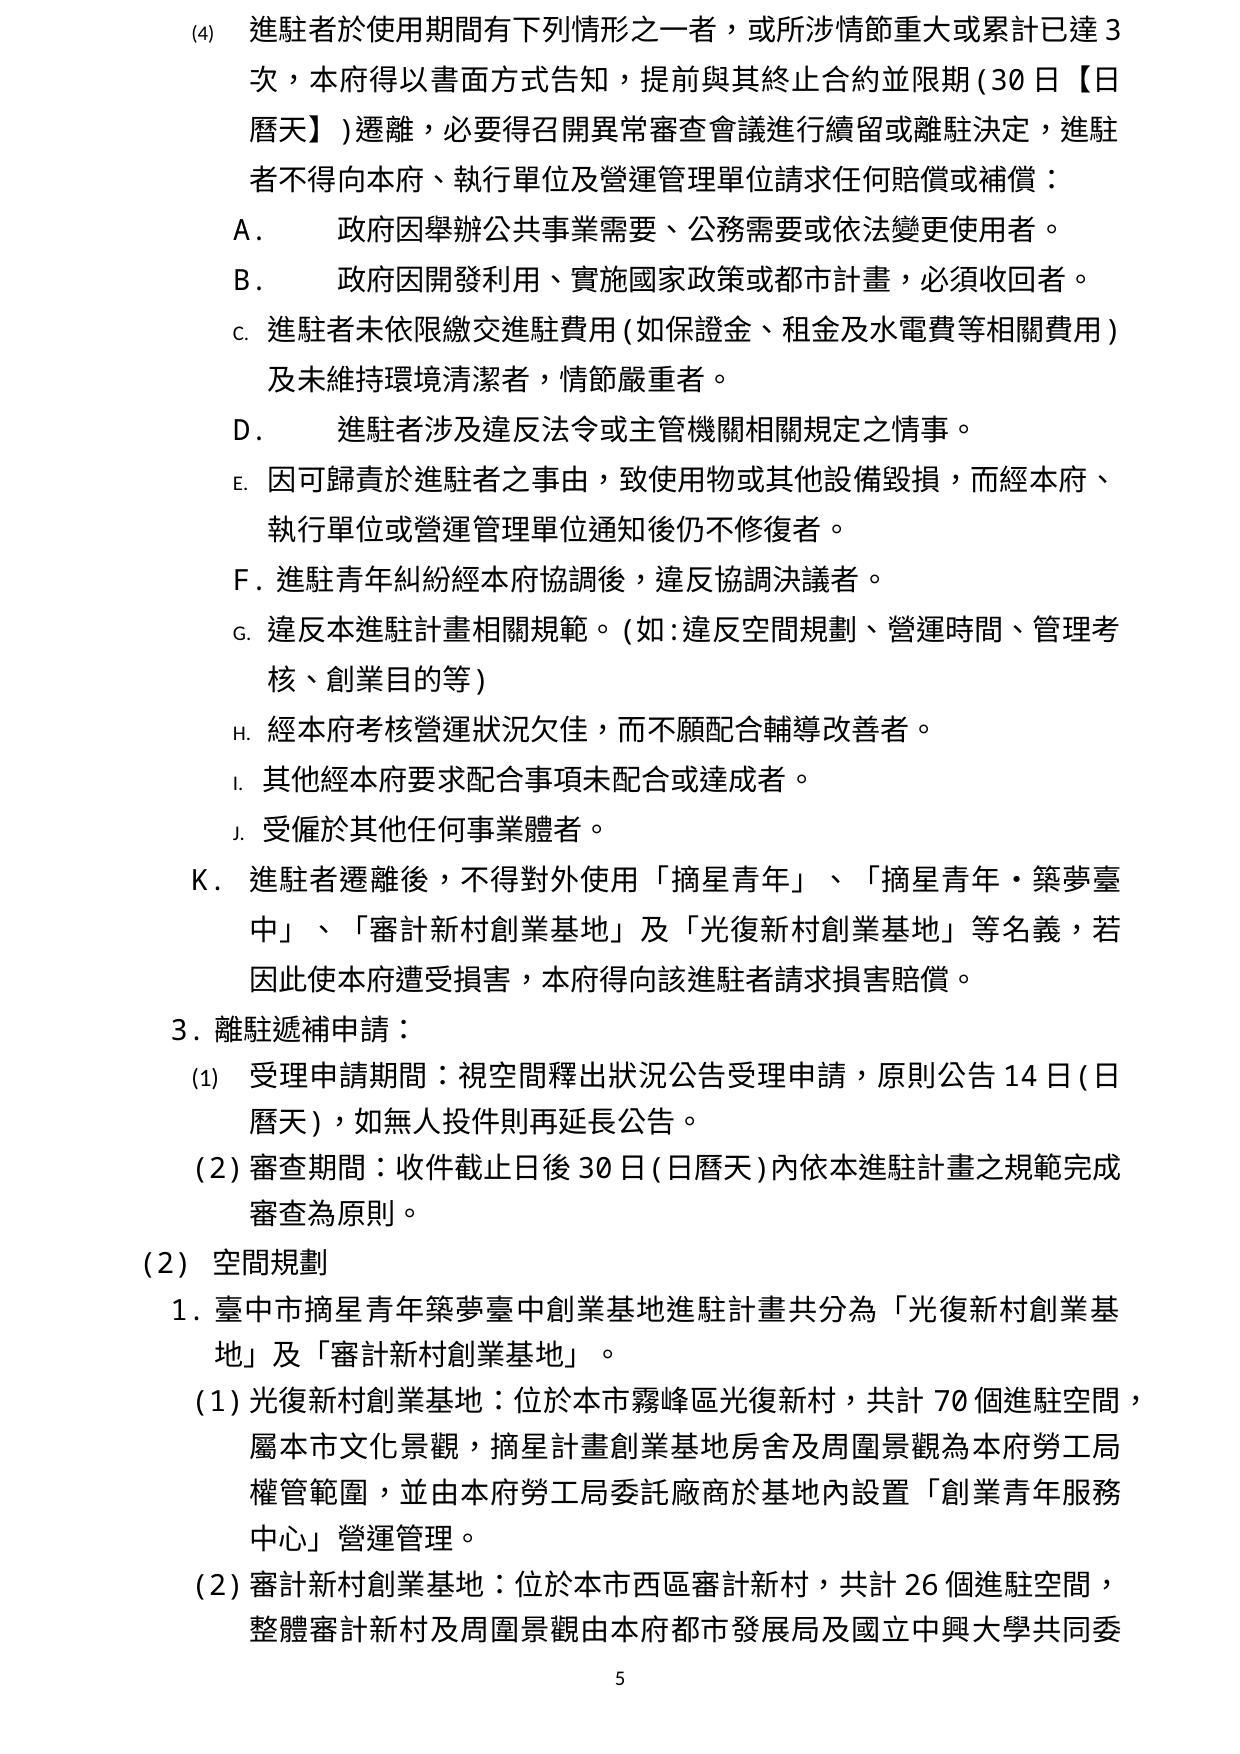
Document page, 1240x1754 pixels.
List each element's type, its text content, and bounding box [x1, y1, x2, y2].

list 因可歸責於進駐者之事由，致使用物或其他設備毀損，而經本府、執行單位或營運管理單位通知後仍不修復者。 [233, 450, 1117, 550]
list 進駐者未依限繳交進駐費用(如保證金、租金及水電費等相關費用)及未維持環境清潔者，情節嚴重者。 [233, 300, 1121, 400]
list 違反本進駐計畫相關規範。(如:違反空間規劃、營運時間、管理考核、創業目的等) [233, 600, 1121, 700]
list 審計新村創業基地：位於本市西區審計新村，共計26個進駐空間，整體審計新村及周圍景觀由本府都市發展局及國立中興大學共同委 [191, 1558, 1121, 1650]
list 進駐者涉及違反法令或主管機關相關規定之情事。 [233, 400, 1121, 450]
list 進駐者遷離後，不得對外使用「摘星青年」、「摘星青年‧築夢臺中」、「審計新村創業基地」及「光復新村創業基地」等名義，若因此使本府遭受損害，本府得向該進駐者請求損害賠償。 [191, 850, 1121, 1000]
list 受僱於其他任何事業體者。 [233, 800, 1121, 850]
list 空間規劃 [139, 1233, 1121, 1283]
list 政府因舉辦公共事業需要、公務需要或依法變更使用者。 [233, 200, 1121, 250]
list 受理申請期間：視空間釋出狀況公告受理申請，原則公告14日(日曆天)，如無人投件則再延長公告。 [191, 1050, 1121, 1142]
list 光復新村創業基地：位於本市霧峰區光復新村，共計70個進駐空間，屬本市文化景觀，摘星計畫創業基地房舍及周圍景觀為本府勞工局權管範圍，並由本府勞工局委託廠商於基地內設置「創業青年服務中心」營運管理。 [191, 1375, 1121, 1558]
list 進駐青年糾紛經本府協調後，違反協調決議者。 [233, 550, 1117, 600]
list 政府因開發利用、實施國家政策或都市計畫，必須收回者。 [233, 250, 1121, 300]
list 其他經本府要求配合事項未配合或達成者。 [233, 750, 1121, 800]
list 經本府考核營運狀況欠佳，而不願配合輔導改善者。 [233, 700, 1121, 750]
list 臺中市摘星青年築夢臺中創業基地進駐計畫共分為「光復新村創業基地」及「審計新村創業基地」。 [170, 1283, 1121, 1375]
list 進駐者於使用期間有下列情形之一者，或所涉情節重大或累計已達3次，本府得以書面方式告知，提前與其終止合約並限期(30日【日曆天】)遷離，必要得召開異常審查會議進行續留或離駐決定，進駐者不得向本府、執行單位及營運管理單位請求任何賠償或補償： [191, 0, 1121, 200]
list 審查期間：收件截止日後30日(日曆天)內依本進駐計畫之規範完成審查為原則。 [191, 1142, 1121, 1233]
list 離駐遞補申請： [170, 1000, 1121, 1050]
